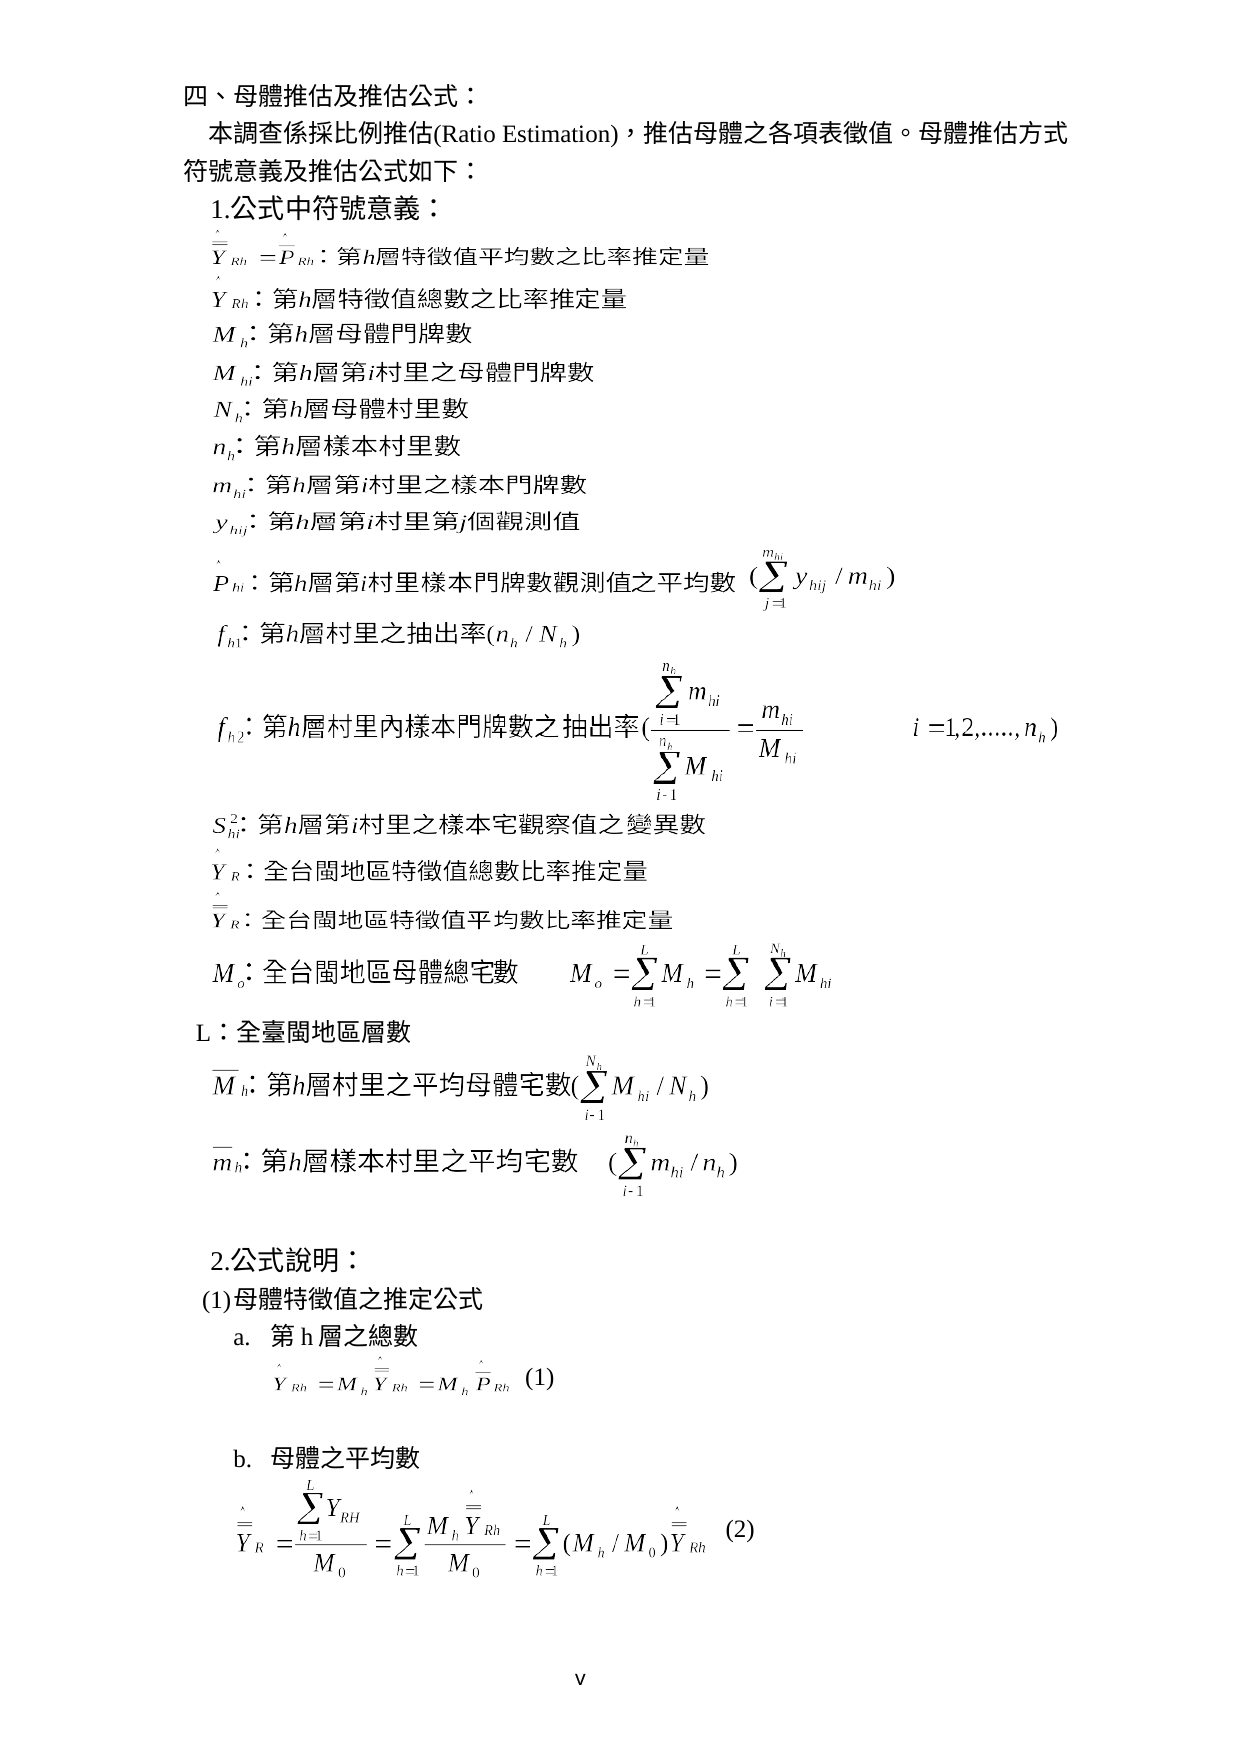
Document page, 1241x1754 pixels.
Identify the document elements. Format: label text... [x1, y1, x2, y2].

text (1) [233, 1353, 1081, 1400]
list 母體之平均數 [233, 1437, 1081, 1475]
text L：全臺閩地區層數 [183, 1011, 1081, 1049]
text 1.公式中符號意義： [183, 187, 1081, 227]
text 2.公式說明： [183, 1239, 1081, 1278]
list 母體特徵值之推定公式 [202, 1278, 1081, 1315]
text 四、母體推估及推估公式： [183, 75, 1081, 112]
text 本調查係採比例推估(Ratio Estimation)，推估母體之各項表徵值。母體推估方式符號意義及推估公式如下： [183, 112, 1081, 187]
list 第h層之總數 [233, 1315, 1081, 1353]
text (2) [233, 1475, 1081, 1583]
